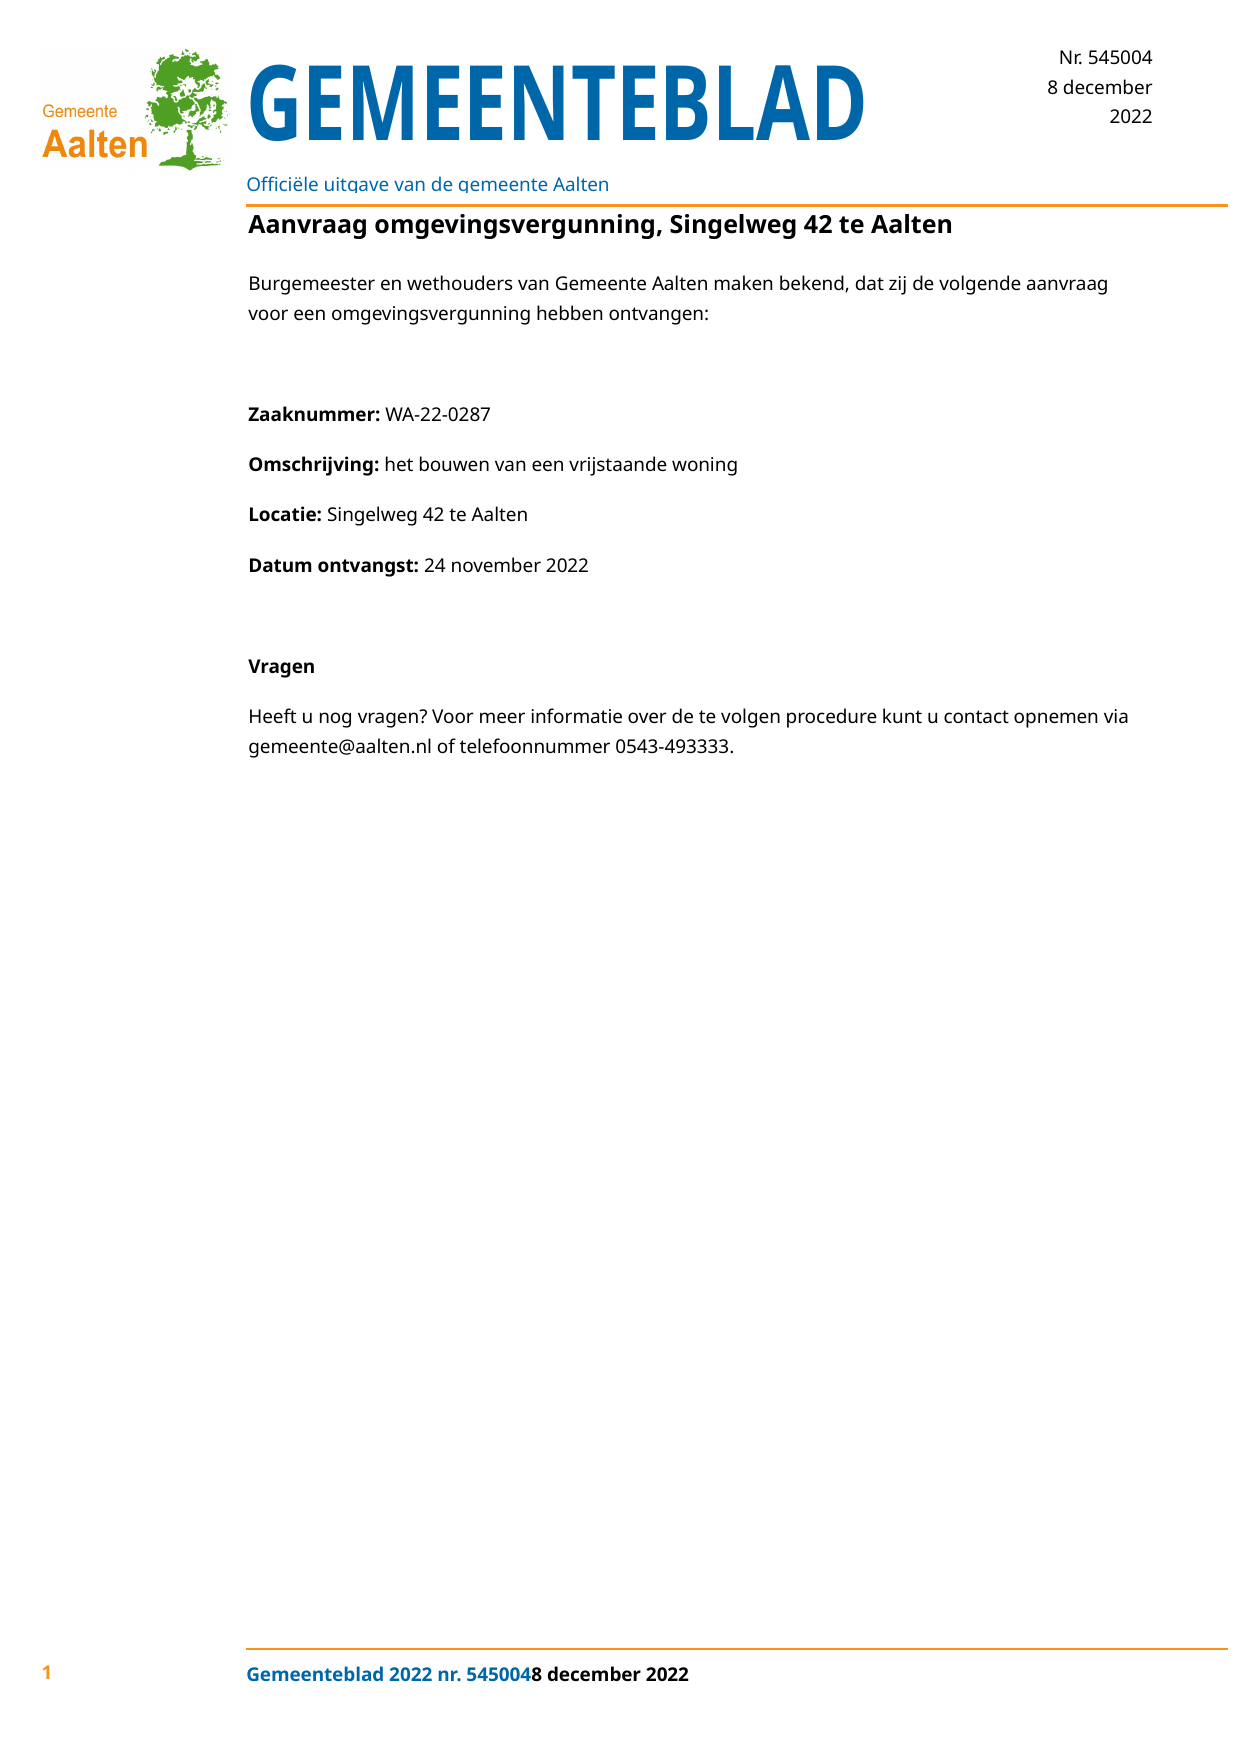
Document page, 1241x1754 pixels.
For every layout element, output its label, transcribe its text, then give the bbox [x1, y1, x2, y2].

text Locatie: Singelweg 42 te Aalten [248, 502, 1152, 527]
text Aanvraag omgevingsvergunning, Singelweg 42 te Aalten [248, 207, 1152, 241]
text Datum ontvangst: 24 november 2022 [248, 552, 1152, 578]
text Vragen [248, 653, 1152, 678]
text Burgemeester en wethouders van Gemeente Aalten maken bekend, dat zij de volgende aanvraag voor een omgevingsvergunning hebben ontvangen: [248, 270, 1152, 326]
text Omschrijving: het bouwen van een vrijstaande woning [248, 451, 1152, 477]
picture [41, 47, 231, 172]
text Zaaknummer: WA-22-0287 [248, 401, 1152, 426]
text Heeft u nog vragen? Voor meer informatie over de te volgen procedure kunt u contact opnemen via gemeente@aalten.nl of telefoonnummer 0543-493333. [248, 703, 1152, 758]
